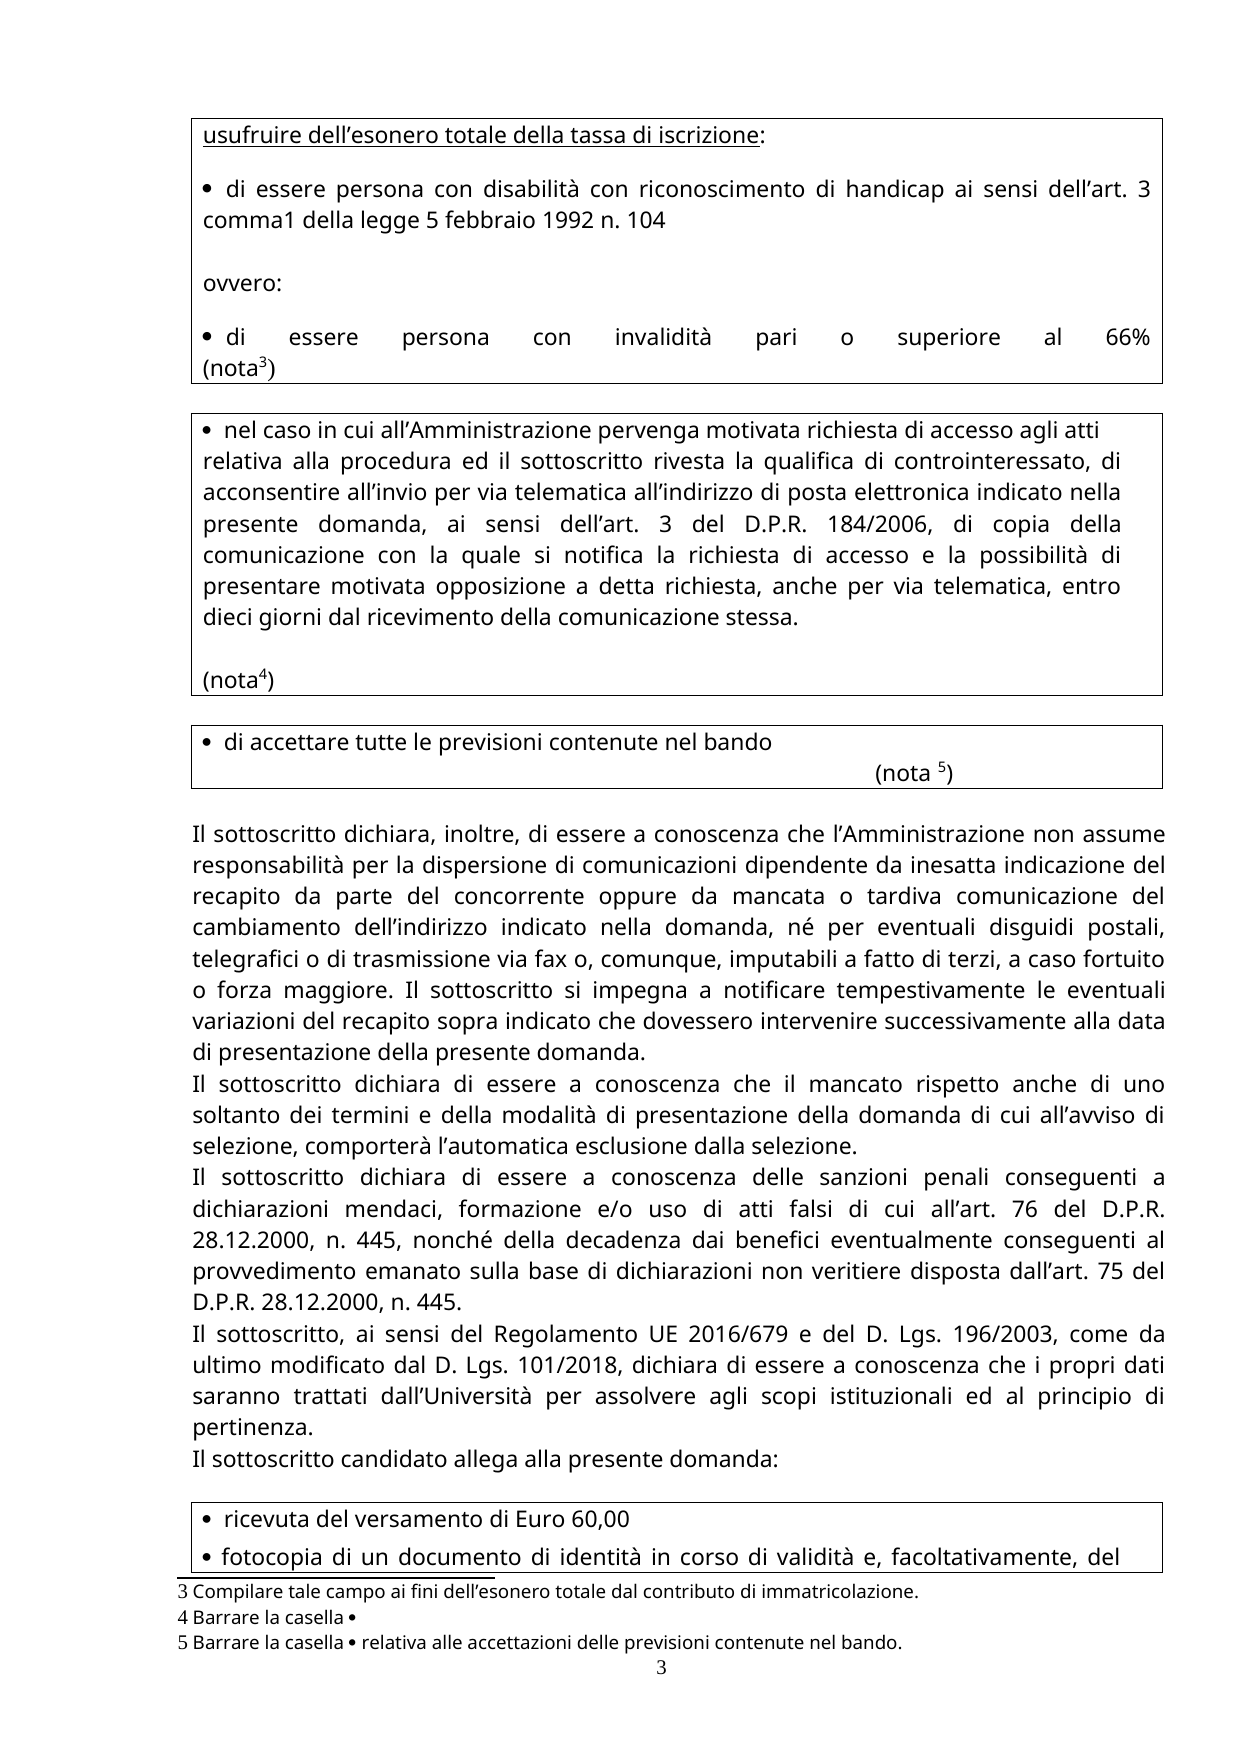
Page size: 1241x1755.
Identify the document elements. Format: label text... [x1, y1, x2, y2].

text Il sottoscritto dichiara di essere a conoscenza che il mancato rispetto anche di uno soltanto dei termini e della modalità di presentazione della domanda di cui all’avviso di selezione, comporterà l’automatica esclusione dalla selezione. [192, 1068, 1167, 1161]
table_header usufruire dell’esonero totale della tassa di iscrizione: di essere persona con disabilità con riconoscimento di handicap ai sensi dell’art. 3 comma1 della legge 5 febbraio 1992 n. 104 ovvero: di essere persona con invalidità pari o superiore al 66% (nota) [192, 119, 1162, 383]
table_header ricevuta del versamento di Euro 60,00  fotocopia di un documento di identità in corso di validità e, facoltativamente, del [192, 1503, 1162, 1572]
text Il sottoscritto candidato allega alla presente domanda: [192, 1443, 1167, 1474]
text Il sottoscritto, ai sensi del Regolamento UE 2016/679 e del D. Lgs. 196/2003, come da ultimo modificato dal D. Lgs. 101/2018, dichiara di essere a conoscenza che i propri dati saranno trattati dall’Università per assolvere agli scopi istituzionali ed al principio di pertinenza. [192, 1318, 1167, 1443]
text Il sottoscritto dichiara di essere a conoscenza delle sanzioni penali conseguenti a dichiarazioni mendaci, formazione e/o uso di atti falsi di cui all’art. 76 del D.P.R. 28.12.2000, n. 445, nonché della decadenza dai benefici eventualmente conseguenti al provvedimento emanato sulla base di dichiarazioni non veritiere disposta dall’art. 75 del D.P.R. 28.12.2000, n. 445. [192, 1161, 1167, 1318]
table_header di accettare tutte le previsioni contenute nel bando (nota ) [192, 726, 1162, 788]
text Il sottoscritto dichiara, inoltre, di essere a conoscenza che l’Amministrazione non assume responsabilità per la dispersione di comunicazioni dipendente da inesatta indicazione del recapito da parte del concorrente oppure da mancata o tardiva comunicazione del cambiamento dell’indirizzo indicato nella domanda, né per eventuali disguidi postali, telegrafici o di trasmissione via fax o, comunque, imputabili a fatto di terzi, a caso fortuito o forza maggiore. Il sottoscritto si impegna a notificare tempestivamente le eventuali variazioni del recapito sopra indicato che dovessero intervenire successivamente alla data di presentazione della presente domanda. [192, 818, 1167, 1068]
table_header nel caso in cui all’Amministrazione pervenga motivata richiesta di accesso agli atti relativa alla procedura ed il sottoscritto rivesta la qualifica di controinteressato, di acconsentire all’invio per via telematica all’indirizzo di posta elettronica indicato nella presente domanda, ai sensi dell’art. 3 del D.P.R. 184/2006, di copia della comunicazione con la quale si notifica la richiesta di accesso e la possibilità di presentare motivata opposizione a detta richiesta, anche per via telematica, entro dieci giorni dal ricevimento della comunicazione stessa. (nota) [192, 414, 1162, 695]
